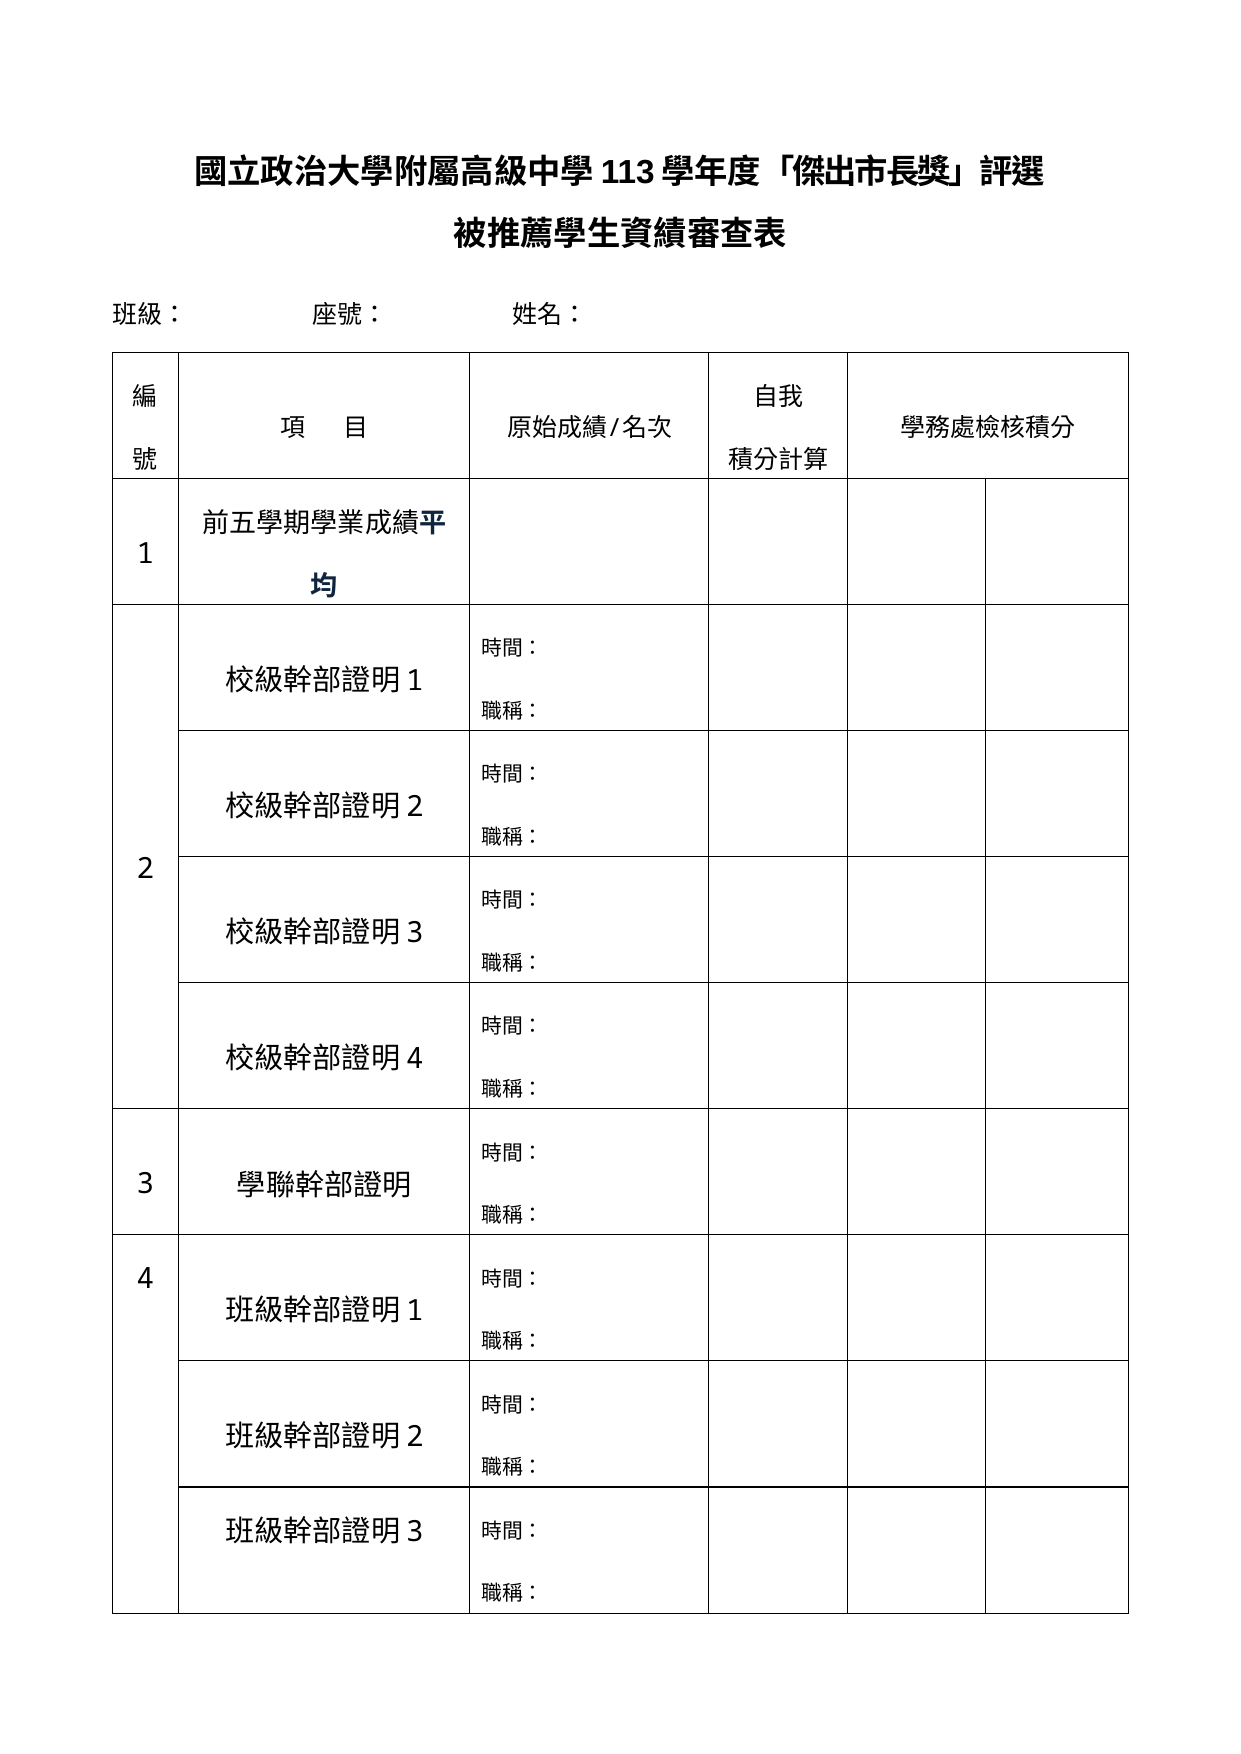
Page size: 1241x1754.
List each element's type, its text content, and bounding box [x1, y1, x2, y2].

table_cell 時間： 職稱： [470, 857, 708, 982]
table_cell 1 [113, 479, 178, 604]
table_header 學務處檢核積分 [848, 353, 1128, 478]
table_cell 時間： 職稱： [470, 731, 708, 856]
table_cell 時間： 職稱： [470, 605, 708, 730]
table_cell 2 [113, 605, 178, 1108]
table_cell [848, 857, 985, 982]
table_cell 校級幹部證明3 [179, 857, 469, 982]
text 班級： 座號： 姓名： [112, 271, 1128, 333]
table_cell 時間： 職稱： [470, 983, 708, 1108]
table_cell [848, 1235, 985, 1360]
table_cell [848, 1361, 985, 1486]
text 被推薦學生資績審查表 [112, 189, 1128, 252]
table_cell 前五學期學業成績平均 [179, 479, 469, 604]
table_cell [709, 857, 847, 982]
table_cell [709, 731, 847, 856]
table_cell [709, 1488, 847, 1612]
table_cell 班級幹部證明3 [179, 1488, 469, 1612]
table_cell [709, 479, 847, 604]
table_cell 4 [113, 1235, 178, 1612]
table_cell [986, 1109, 1128, 1234]
table_cell [986, 605, 1128, 730]
table_header 項 目 [179, 353, 469, 478]
table_cell [986, 1361, 1128, 1486]
table_cell 時間： 職稱： [470, 1361, 708, 1486]
table_header 自我 積分計算 [709, 353, 847, 478]
table_cell [848, 1109, 985, 1234]
table_cell [709, 983, 847, 1108]
table_cell [986, 731, 1128, 856]
table_cell [986, 1235, 1128, 1360]
table_cell [709, 1235, 847, 1360]
table_cell 班級幹部證明1 [179, 1235, 469, 1360]
table_cell 3 [113, 1109, 178, 1234]
table_cell [709, 1361, 847, 1486]
table_cell [709, 605, 847, 730]
table_cell 時間： 職稱： [470, 1488, 708, 1612]
table_cell [986, 479, 1128, 604]
table_cell [986, 983, 1128, 1108]
table_header 原始成績/名次 [470, 353, 708, 478]
table_cell 校級幹部證明1 [179, 605, 469, 730]
table_cell 學聯幹部證明 [179, 1109, 469, 1234]
table_cell [986, 857, 1128, 982]
table_cell 時間： 職稱： [470, 1235, 708, 1360]
table_cell 時間： 職稱： [470, 1109, 708, 1234]
table_cell 校級幹部證明4 [179, 983, 469, 1108]
table_cell [848, 479, 985, 604]
table_cell [848, 983, 985, 1108]
table_cell [709, 1109, 847, 1234]
text 國立政治大學附屬高級中學113學年度「傑出市長獎」評選 [112, 127, 1128, 189]
table_cell 校級幹部證明2 [179, 731, 469, 856]
table_header 編號 [113, 353, 178, 478]
table_cell [470, 479, 708, 604]
table_cell [848, 1488, 985, 1612]
table_cell [986, 1488, 1128, 1612]
table_cell [848, 731, 985, 856]
table_cell [848, 605, 985, 730]
table_cell 班級幹部證明2 [179, 1361, 469, 1486]
